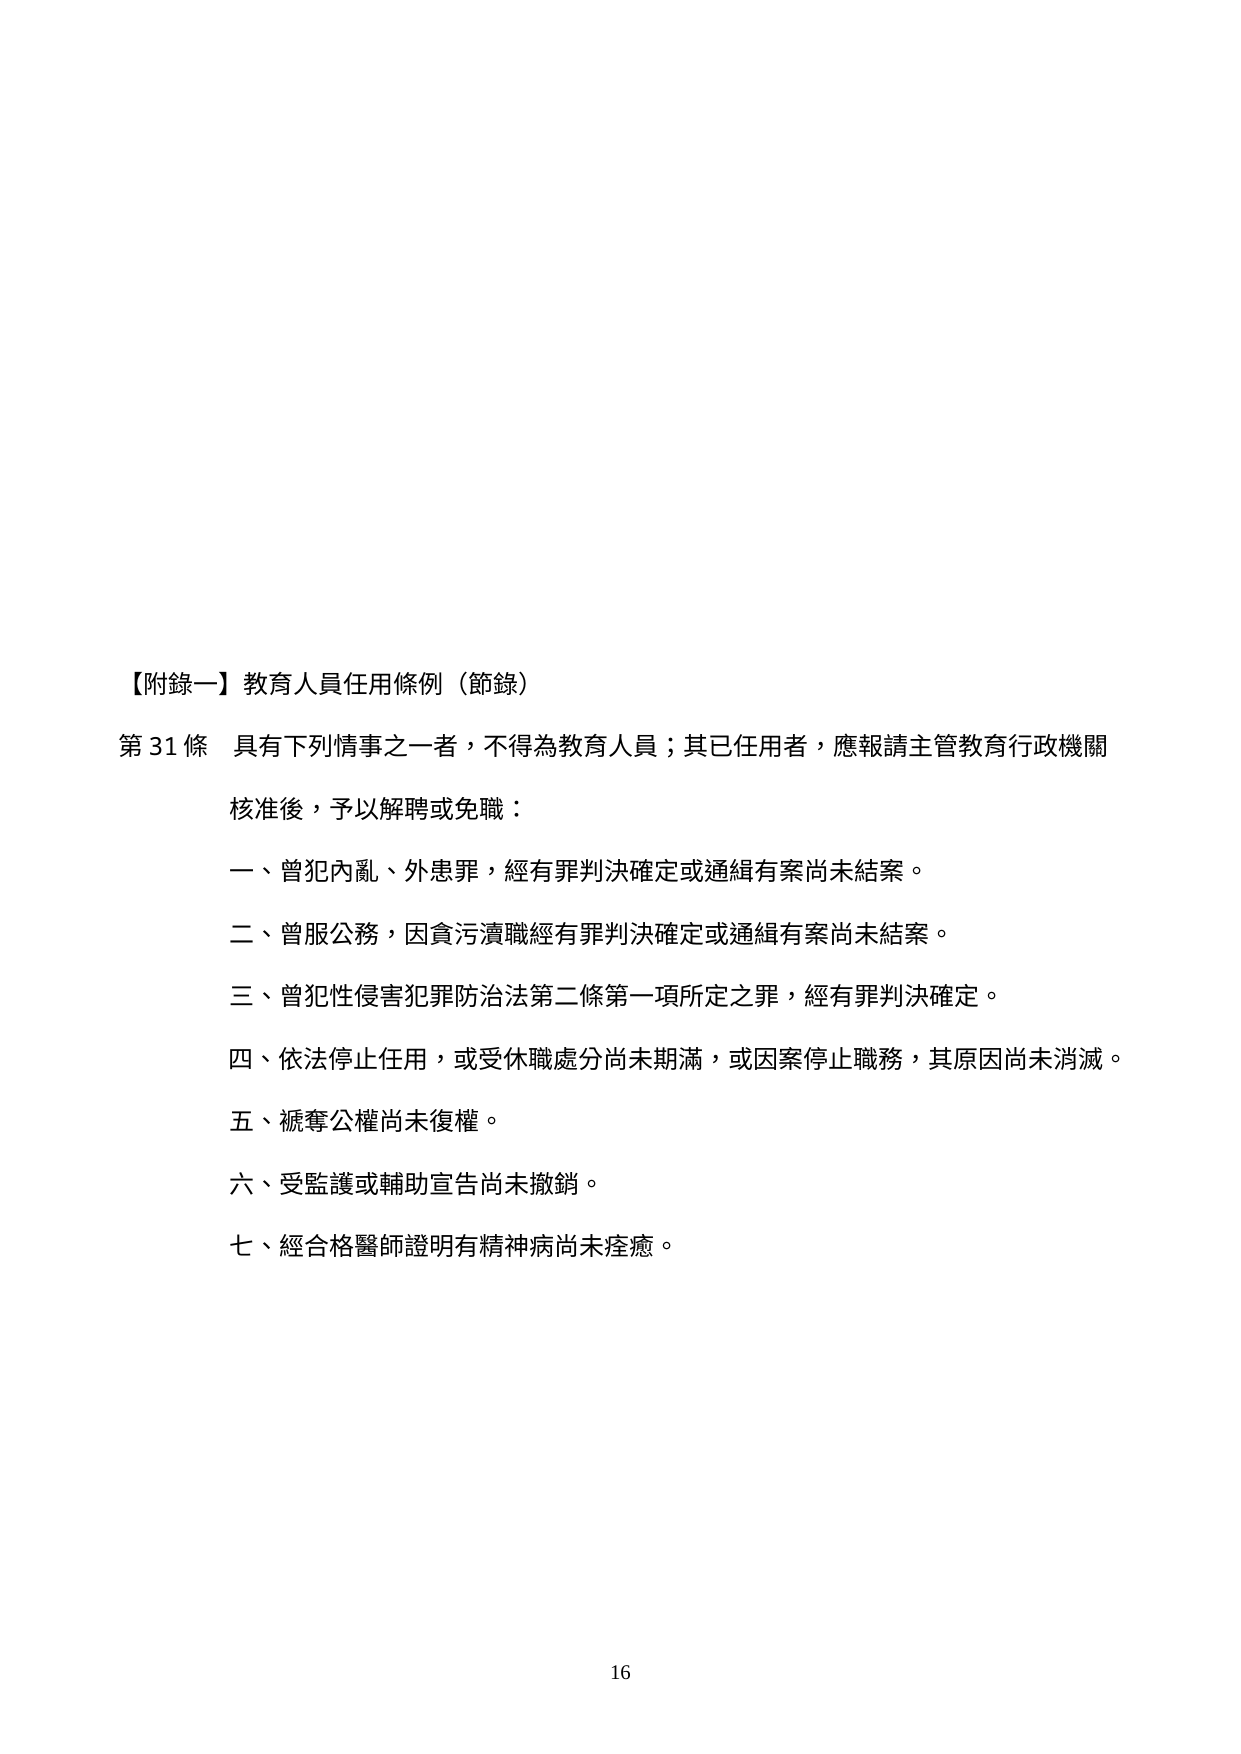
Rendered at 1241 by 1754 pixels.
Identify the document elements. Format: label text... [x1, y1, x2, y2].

text 第31條 具有下列情事之一者，不得為教育人員；其已任用者，應報請主管教育行政機關核准後，予以解聘或免職： [118, 703, 1122, 828]
text 二、曾服公務，因貪污瀆職經有罪判決確定或通緝有案尚未結案。 [118, 891, 1122, 953]
text 【附錄一】教育人員任用條例（節錄） [118, 641, 1122, 703]
text 六、受監護或輔助宣告尚未撤銷。 [118, 1141, 1122, 1203]
text 四、依法停止任用，或受休職處分尚未期滿，或因案停止職務，其原因尚未消滅。 [229, 1016, 1122, 1078]
text 三、曾犯性侵害犯罪防治法第二條第一項所定之罪，經有罪判決確定。 [118, 953, 1122, 1016]
text 一、曾犯內亂、外患罪，經有罪判決確定或通緝有案尚未結案。 [118, 828, 1122, 891]
text 七、經合格醫師證明有精神病尚未痊癒。 [118, 1203, 1122, 1266]
text 五、褫奪公權尚未復權。 [118, 1078, 1122, 1141]
